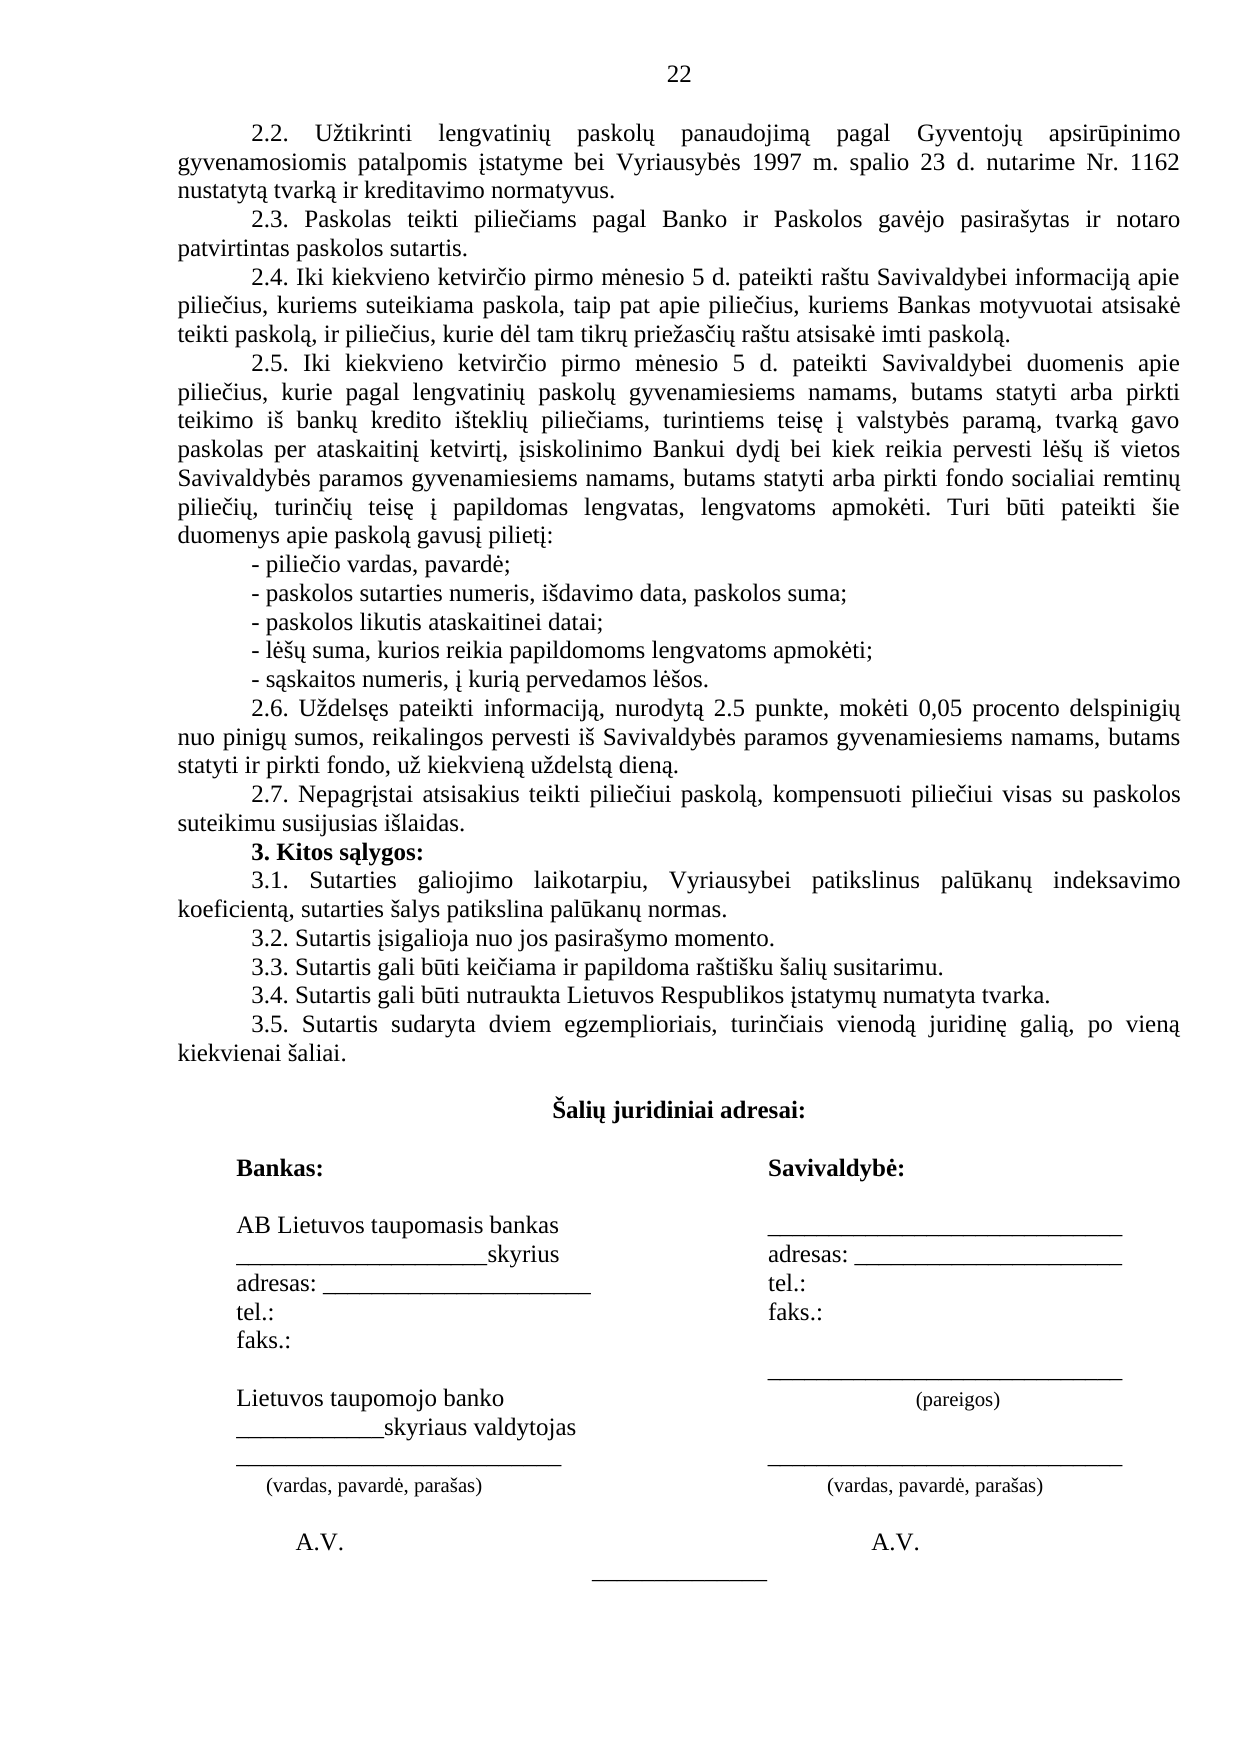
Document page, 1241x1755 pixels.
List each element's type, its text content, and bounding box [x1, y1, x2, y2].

text tel.: faks.: [177, 1297, 1181, 1326]
text 3.4. Sutartis gali būti nutraukta Lietuvos Respublikos įstatymų numatyta tvarka. [177, 981, 1181, 1009]
text 3.1. Sutarties galiojimo laikotarpiu, Vyriausybei patikslinus palūkanų indeksavimo koeficientą, sutarties šalys patikslina palūkanų normas. [177, 866, 1181, 923]
text - sąskaitos numeris, į kurią pervedamos lėšos. [177, 664, 1181, 693]
text - lėšų suma, kurios reikia papildomoms lengvatoms apmokėti; [177, 636, 1181, 664]
text - paskolos sutarties numeris, išdavimo data, paskolos suma; [177, 578, 1181, 607]
text Šalių juridiniai adresai: [177, 1096, 1181, 1124]
text skyrius adresas: [177, 1239, 1181, 1268]
text 3.2. Sutartis įsigalioja nuo jos pasirašymo momento. [177, 923, 1181, 952]
text 2.5. Iki kiekvieno ketvirčio pirmo mėnesio 5 d. pateikti Savivaldybei duomenis apie piliečius, kurie pagal lengvatinių paskolų gyvenamiesiems namams, butams statyti arba pirkti teikimo iš bankų kredito išteklių piliečiams, turintiems teisę į valstybės paramą, tvarką gavo paskolas per ataskaitinį ketvirtį, įsiskolinimo Bankui dydį bei kiek reikia pervesti lėšų iš vietos Savivaldybės paramos gyvenamiesiems namams, butams statyti arba pirkti fondo socialiai remtinų piliečių, turinčių teisę į papildomas lengvatas, lengvatoms apmokėti. Turi būti pateikti šie duomenys apie paskolą gavusį pilietį: [177, 348, 1181, 549]
text Bankas: Savivaldybė: [177, 1153, 1181, 1182]
text ______________ [177, 1556, 1181, 1584]
text 2.6. Uždelsęs pateikti informaciją, nurodytą 2.5 punkte, mokėti 0,05 procento delspinigių nuo pinigų sumos, reikalingos pervesti iš Savivaldybės paramos gyvenamiesiems namams, butams statyti ir pirkti fondo, už kiekvieną uždelstą dieną. [177, 693, 1181, 779]
text skyriaus valdytojas [177, 1412, 1181, 1441]
text - piliečio vardas, pavardė; [177, 549, 1181, 578]
text 2.2. Užtikrinti lengvatinių paskolų panaudojimą pagal Gyventojų apsirūpinimo gyvenamosiomis patalpomis įstatyme bei Vyriausybės 1997 m. spalio 23 d. nutarime Nr. 1162 nustatytą tvarką ir kreditavimo normatyvus. [177, 118, 1181, 204]
text faks.: [177, 1326, 1181, 1354]
text 2.4. Iki kiekvieno ketvirčio pirmo mėnesio 5 d. pateikti raštu Savivaldybei informaciją apie piliečius, kuriems suteikiama paskola, taip pat apie piliečius, kuriems Bankas motyvuotai atsisakė teikti paskolą, ir piliečius, kurie dėl tam tikrų priežasčių raštu atsisakė imti paskolą. [177, 262, 1181, 348]
text A.V. A.V. [177, 1527, 1181, 1556]
text 3.3. Sutartis gali būti keičiama ir papildoma raštišku šalių susitarimu. [177, 952, 1181, 981]
text 2.3. Paskolas teikti piliečiams pagal Banko ir Paskolos gavėjo pasirašytas ir notaro patvirtintas paskolos sutartis. [177, 204, 1181, 262]
text 3. Kitos sąlygos: [177, 837, 1181, 866]
text (vardas, pavardė, parašas) (vardas, pavardė, parašas) [177, 1469, 1181, 1498]
text Lietuvos taupomojo banko (pareigos) [177, 1383, 1181, 1412]
text adresas: tel.: [177, 1268, 1181, 1297]
text 3.5. Sutartis sudaryta dviem egzemplioriais, turinčiais vienodą juridinę galią, po vieną kiekvienai šaliai. [177, 1009, 1181, 1067]
text - paskolos likutis ataskaitinei datai; [177, 607, 1181, 636]
text AB Lietuvos taupomasis bankas [177, 1211, 1181, 1239]
text 2.7. Nepagrįstai atsisakius teikti piliečiui paskolą, kompensuoti piliečiui visas su paskolos suteikimu susijusias išlaidas. [177, 779, 1181, 837]
